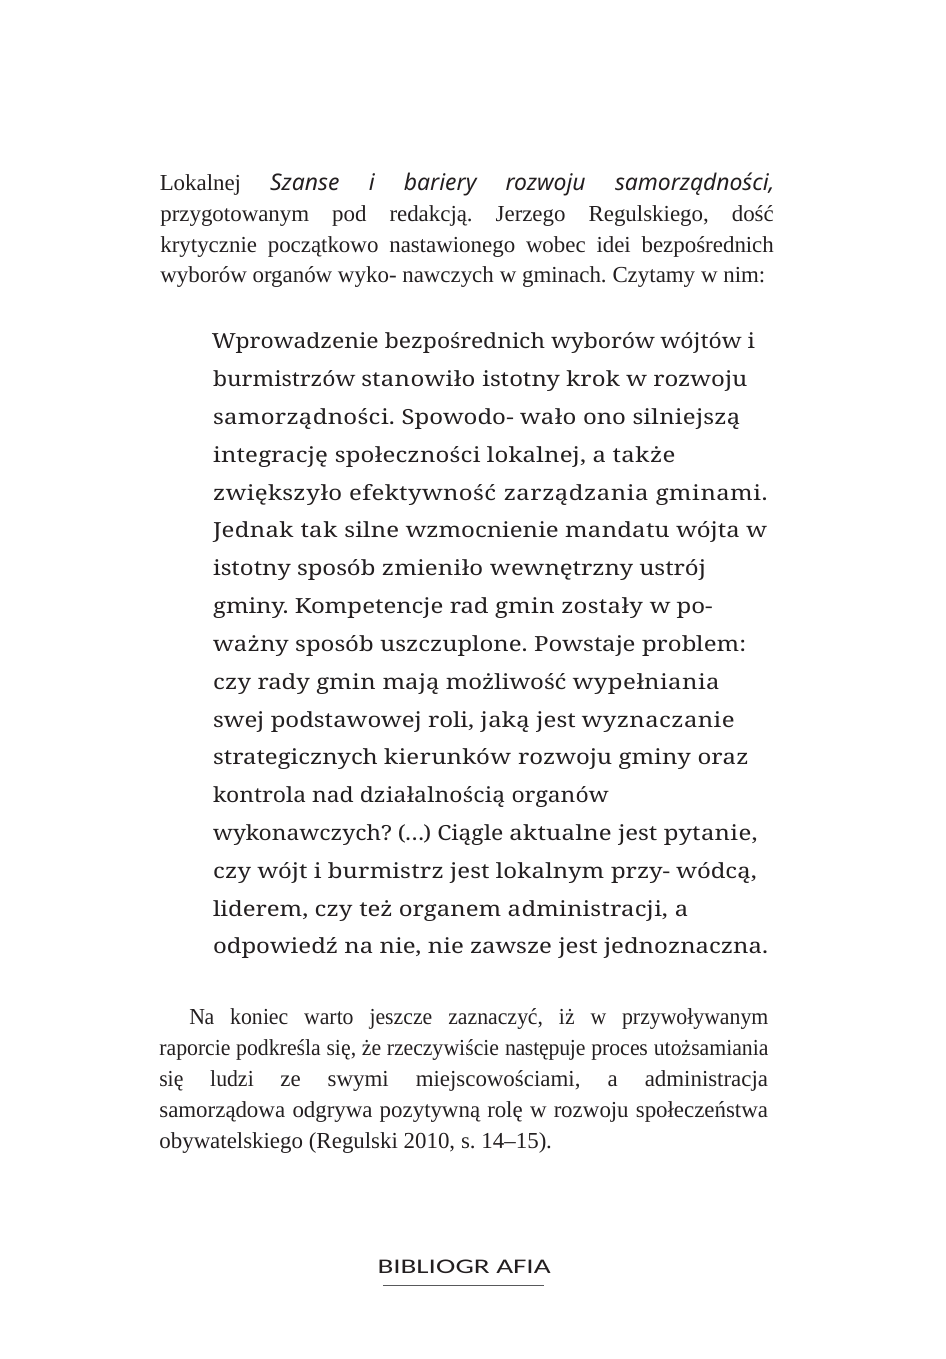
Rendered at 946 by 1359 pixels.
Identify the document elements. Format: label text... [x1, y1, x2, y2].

text Na koniec warto jeszcze zaznaczyć, iż w przywoływanym raporcie podkreśla się, że rzeczywiście następuje proces utożsamiania się ludzi ze swymi miejscowościami, a administracja samorządowa odgrywa pozytywną rolę w rozwoju społeczeństwa obywatelskiego (Regulski 2010, s. 14–15). [159, 1003, 768, 1153]
text BIBLIOGR AFIA [351, 1253, 577, 1279]
text Lokalnej Szanse i bariery rozwoju samorządności, przygotowanym pod redakcją. Jerzego Regulskiego, dość krytycznie początkowo nastawionego wobec idei bezpośrednich wyborów organów wyko- nawczych w gminach. Czytamy w nim: [159, 165, 774, 287]
text Wprowadzenie bezpośrednich wyborów wójtów i burmistrzów stanowiło istotny krok w rozwoju samorządności. Spowodo- wało ono silniejszą integrację społeczności lokalnej, a także zwiększyło efektywność zarządzania gminami. Jednak tak silne wzmocnienie mandatu wójta w istotny sposób zmieniło wewnętrzny ustrój gminy. Kompetencje rad gmin zostały w po- ważny sposób uszczuplone. Powstaje problem: czy rady gmin mają możliwość wypełniania swej podstawowej roli, jaką jest wyznaczanie strategicznych kierunków rozwoju gminy oraz kontrola nad działalnością organów wykonawczych? (…) Ciągle aktualne jest pytanie, czy wójt i burmistrz jest lokalnym przy- wódcą, liderem, czy też organem administracji, a odpowiedź na nie, nie zawsze jest jednoznaczna. [212, 327, 774, 960]
